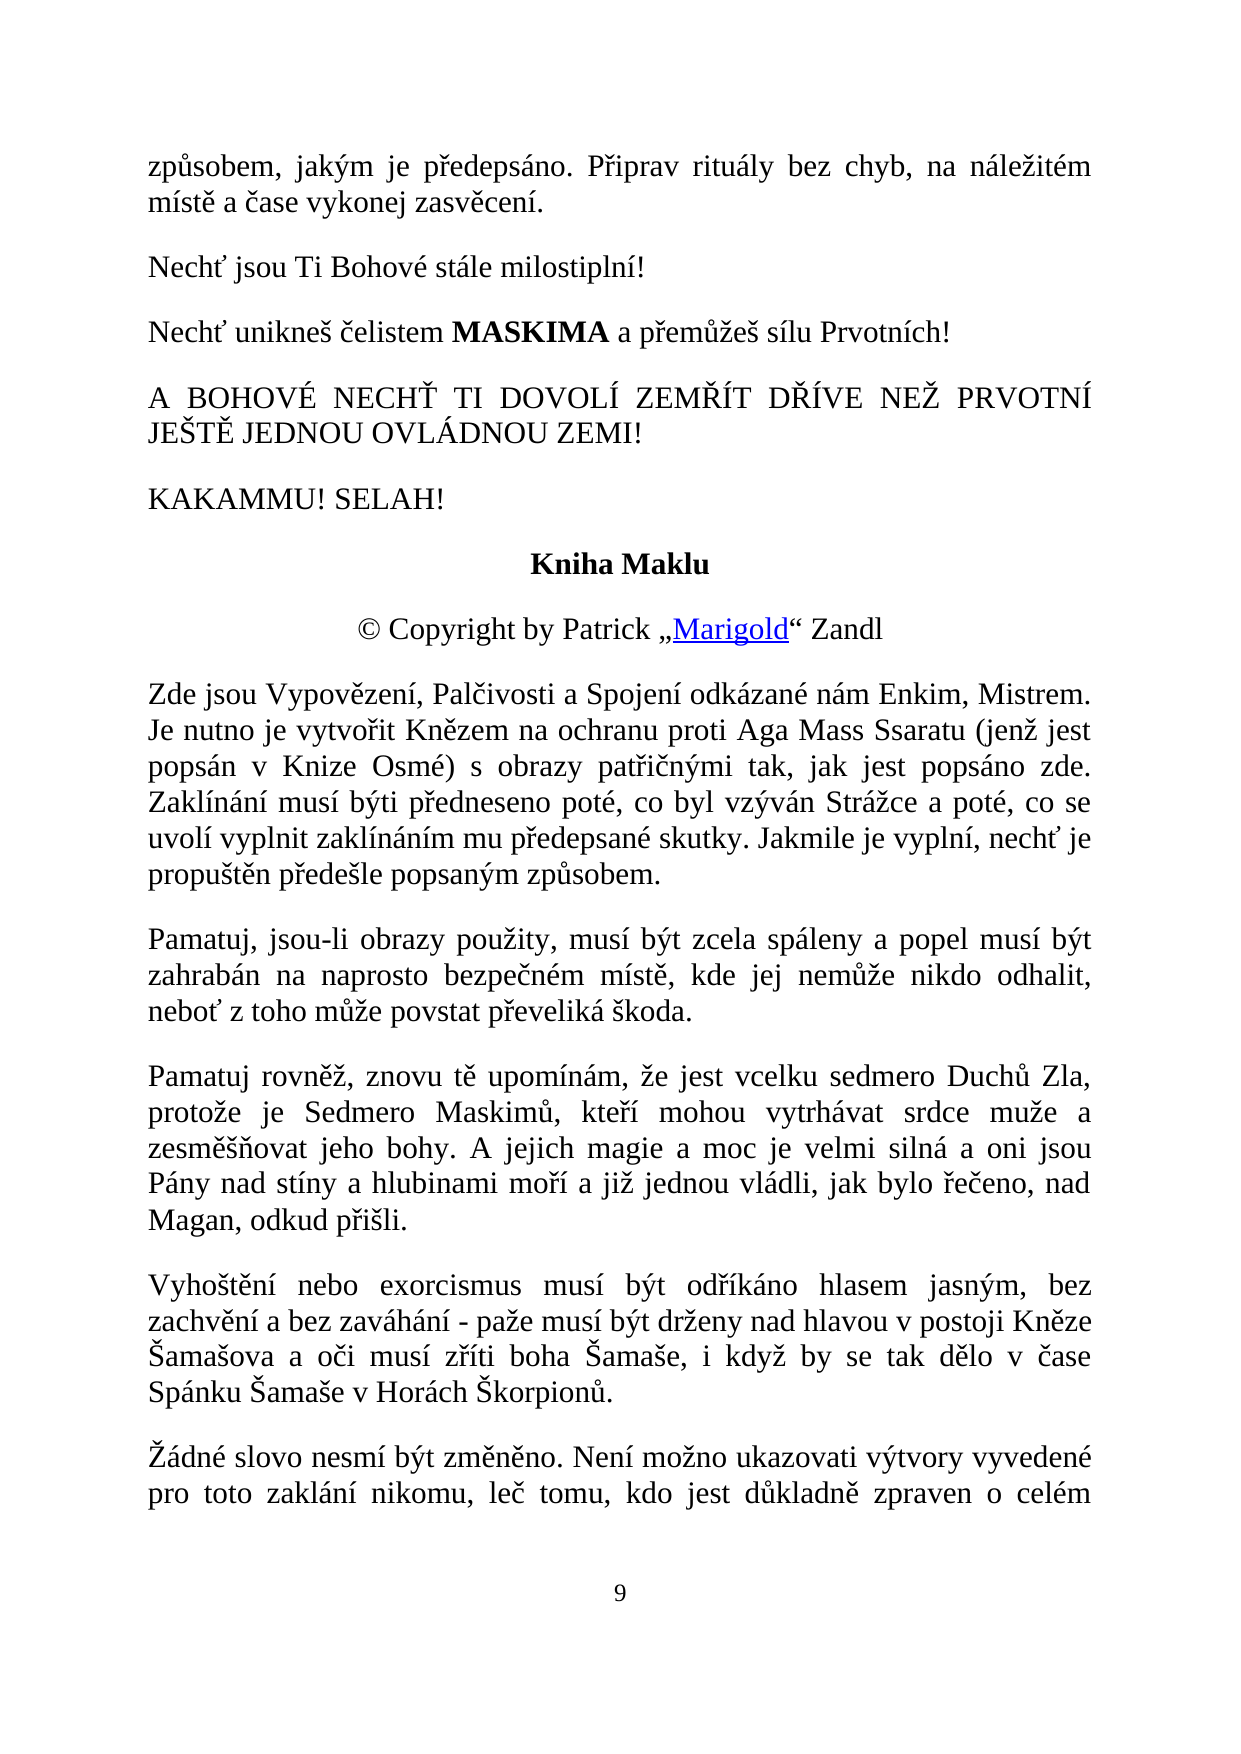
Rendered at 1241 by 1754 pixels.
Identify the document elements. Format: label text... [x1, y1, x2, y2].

text Nechť jsou Ti Bohové stále milostiplní! [148, 249, 1093, 284]
text Pamatuj, jsou-li obrazy použity, musí být zcela spáleny a popel musí být zahrabán na naprosto bezpečném místě, kde jej nemůže nikdo odhalit, neboť z toho může povstat převeliká škoda. [148, 920, 1093, 1028]
text © Copyright by Patrick „Marigold“ Zandl [148, 610, 1093, 646]
subtitle Kniha Maklu [148, 545, 1093, 581]
text KAKAMMU! SELAH! [148, 480, 1093, 516]
text způsobem, jakým je předepsáno. Připrav rituály bez chyb, na náležitém místě a čase vykonej zasvěcení. [148, 148, 1093, 219]
text Žádné slovo nesmí být změněno. Není možno ukazovati výtvory vyvedené pro toto zaklání nikomu, leč tomu, kdo jest důkladně zpraven o celém [148, 1439, 1093, 1511]
text Pamatuj rovněž, znovu tě upomínám, že jest vcelku sedmero Duchů Zla, protože je Sedmero Maskimů, kteří mohou vytrhávat srdce muže a zesměšňovat jeho bohy. A jejich magie a moc je velmi silná a oni jsou Pány nad stíny a hlubinami moří a již jednou vládli, jak bylo řečeno, nad Magan, odkud přišli. [148, 1057, 1093, 1237]
text Zde jsou Vypovězení, Palčivosti a Spojení odkázané nám Enkim, Mistrem. Je nutno je vytvořit Knězem na ochranu proti Aga Mass Ssaratu (jenž jest popsán v Knize Osmé) s obrazy patřičnými tak, jak jest popsáno zde. Zaklínání musí býti předneseno poté, co byl vzýván Strážce a poté, co se uvolí vyplnit zaklínáním mu předepsané skutky. Jakmile je vyplní, nechť je propuštěn předešle popsaným způsobem. [148, 675, 1093, 891]
text Nechť unikneš čelistem MASKIMA a přemůžeš sílu Prvotních! [148, 314, 1093, 350]
text Vyhoštění nebo exorcismus musí být odříkáno hlasem jasným, bez zachvění a bez zaváhání - paže musí být drženy nad hlavou v postoji Kněze Šamašova a oči musí zříti boha Šamaše, i když by se tak dělo v čase Spánku Šamaše v Horách Škorpionů. [148, 1266, 1093, 1409]
text A BOHOVÉ NECHŤ TI DOVOLÍ ZEMŘÍT DŘÍVE NEŽ PRVOTNÍ JEŠTĚ JEDNOU OVLÁDNOU ZEMI! [148, 379, 1093, 451]
